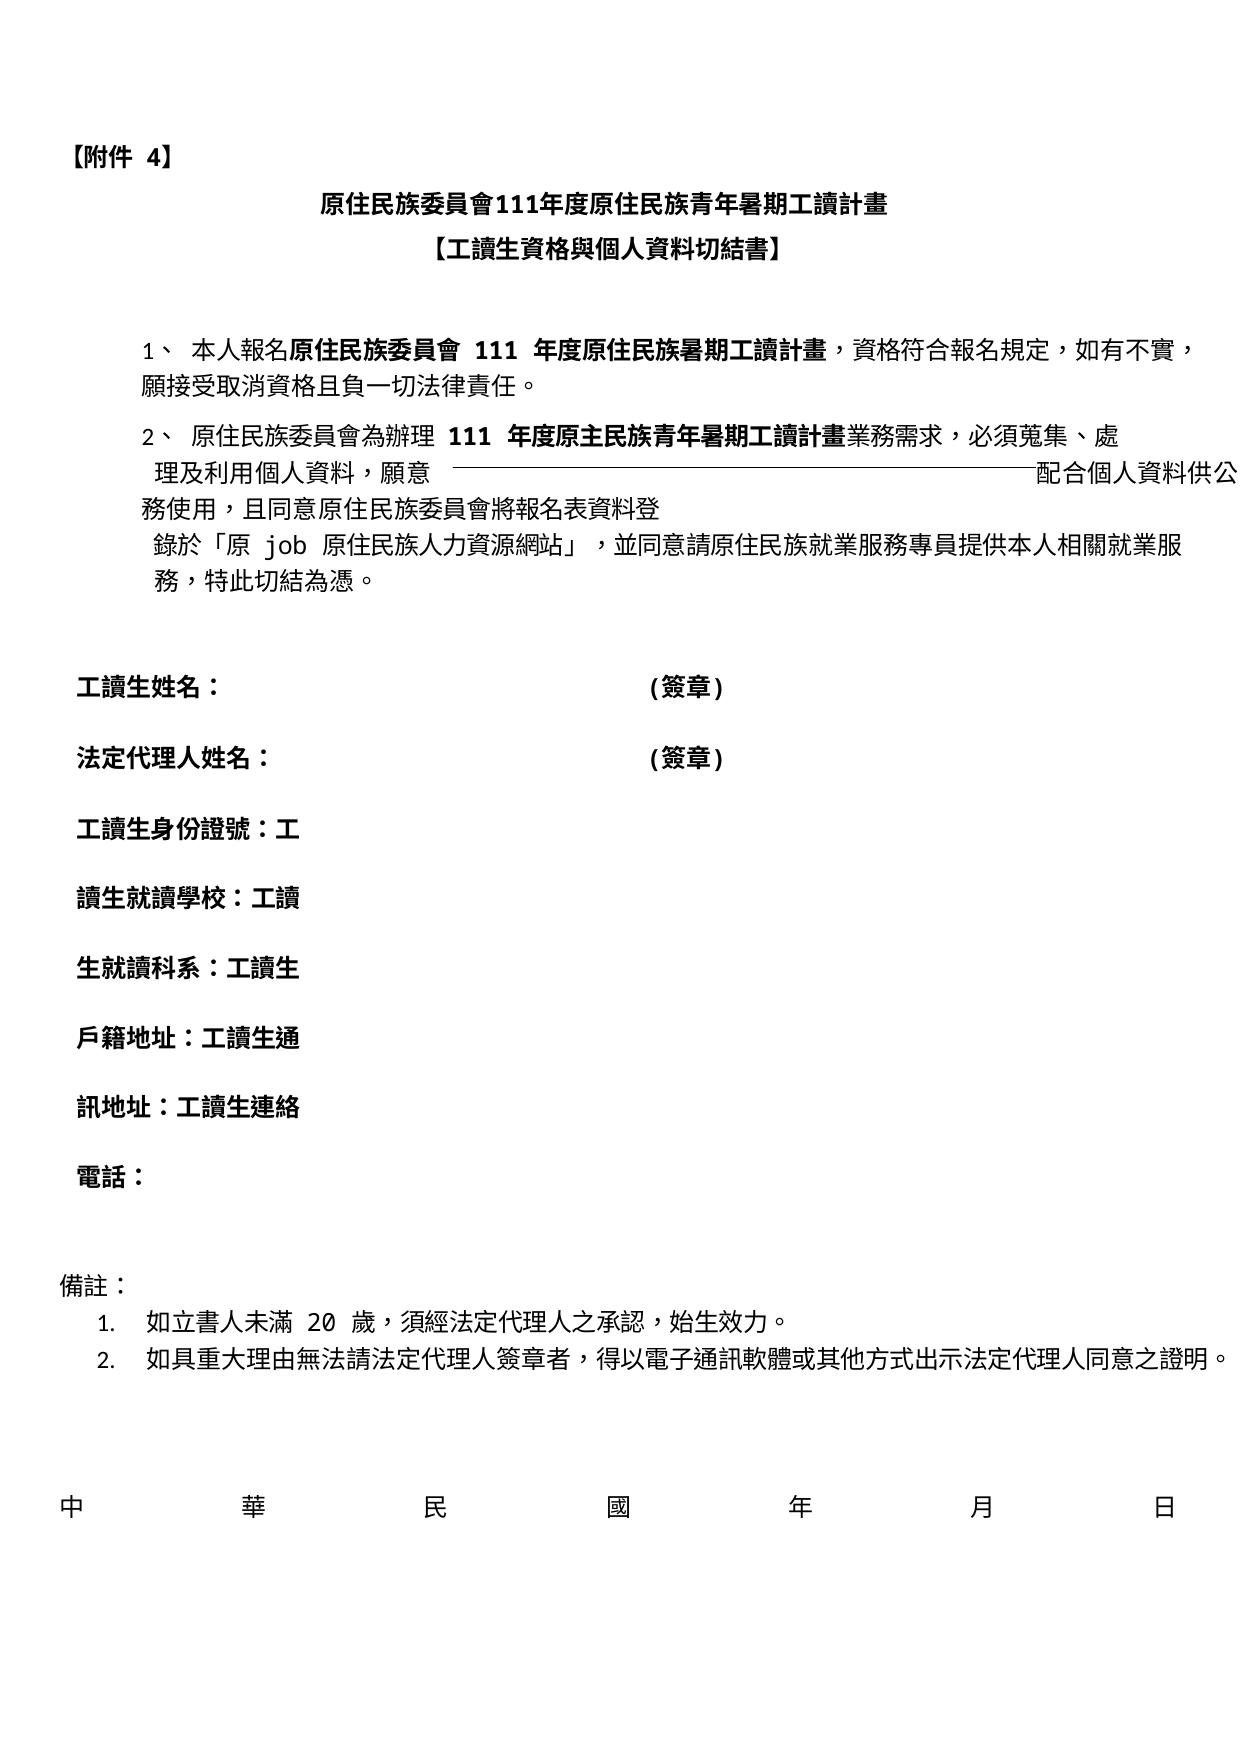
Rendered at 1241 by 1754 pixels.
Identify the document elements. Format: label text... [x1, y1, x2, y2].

text 願接受取消資格且負一切法律責任。 [141, 367, 1240, 403]
text 中 華 民 國 年 月 日 [59, 1487, 1240, 1523]
list 原住民族委員會為辦理 111 年度原主民族青年暑期工讀計畫業務需求，必須蒐集、處 [141, 417, 1240, 453]
text 原住民族委員會111年度原住民族青年暑期工讀計畫 [186, 185, 1240, 221]
text 【附件 4】 [59, 137, 1240, 173]
text 工讀生姓名： (簽章) [77, 667, 1240, 703]
text 理及利用個人資料，願意配合個人資料供公務使用，且同意原住民族委員會將報名表資料登 [141, 453, 1240, 526]
list 本人報名原住民族委員會 111 年度原住民族暑期工讀計畫，資格符合報名規定，如有不實， [141, 330, 1240, 367]
text 錄於「原 job 原住民族人力資源網站」，並同意請原住民族就業服務專員提供本人相關就業服 [141, 526, 1240, 562]
text 備註： [59, 1267, 1240, 1303]
text 法定代理人姓名： (簽章) [77, 738, 1240, 774]
text 工讀生身份證號：工讀生就讀學校：工讀生就讀科系：工讀生戶籍地址：工讀生通訊地址：工讀生連絡電話： [77, 809, 311, 1193]
text 務，特此切結為憑。 [141, 562, 1240, 598]
text 【工讀生資格與個人資料切結書】 [379, 230, 1240, 266]
list 如具重大理由無法請法定代理人簽章者，得以電子通訊軟體或其他方式出示法定代理人同意之證明。 [96, 1339, 1240, 1375]
list 如立書人未滿 20 歲，須經法定代理人之承認，始生效力。 [96, 1303, 1240, 1339]
